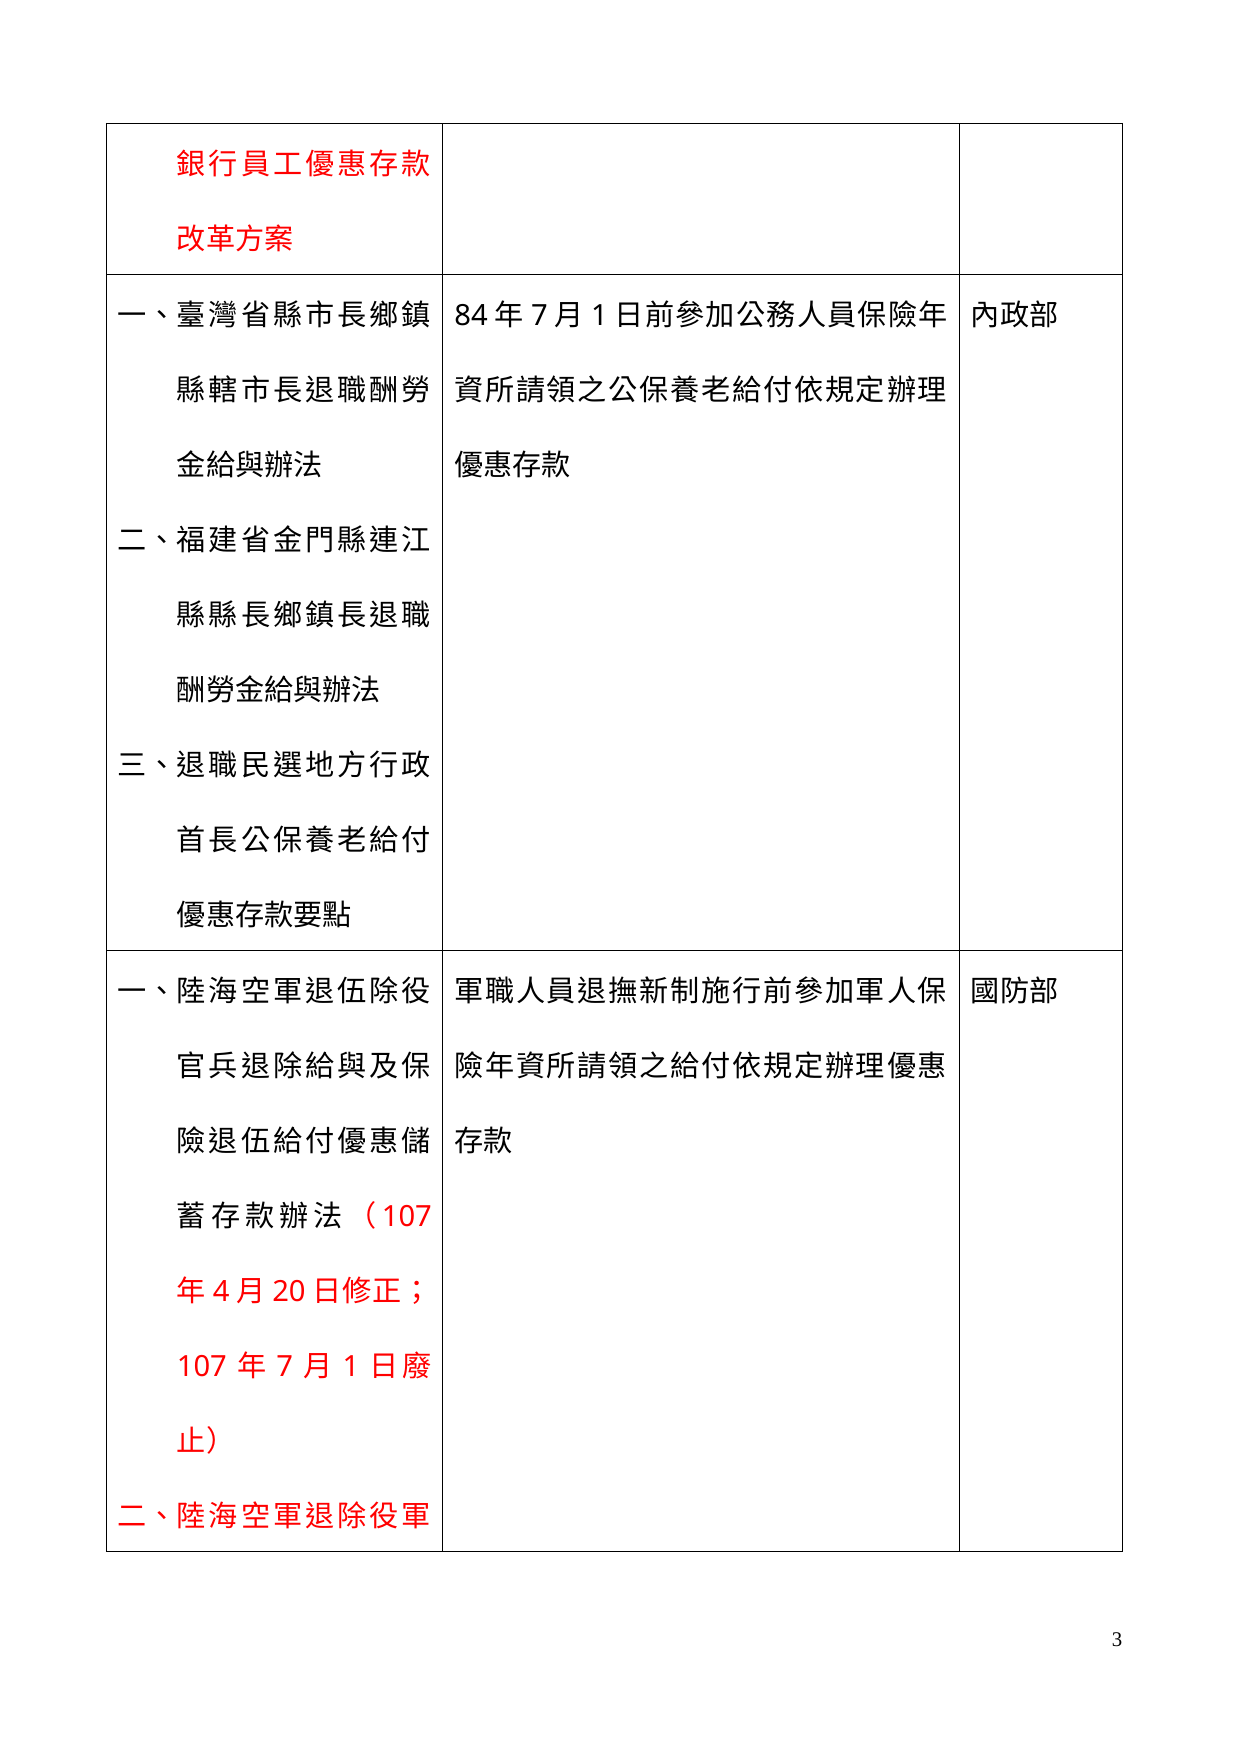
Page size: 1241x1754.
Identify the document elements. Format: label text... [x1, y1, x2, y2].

table_cell [443, 124, 959, 274]
table_cell 銀行員工優惠存款改革方案 [107, 124, 442, 274]
table_cell 軍職人員退撫新制施行前參加軍人保險年資所請領之給付依規定辦理優惠存款 [443, 951, 959, 1551]
table_cell 陸海空軍退伍除役官兵退除給與及保險退伍給付優惠儲蓄存款辦法（107年4月20日修正；107年7月1日廢止） 陸海空軍退除役軍官士官退除給與及保險退伍給付優惠存款辦法（107年6月25日訂定，107年7月1日施行） [107, 951, 442, 1551]
table_cell 84年7月1日前參加公務人員保險年資所請領之公保養老給付依規定辦理優惠存款 [443, 275, 959, 950]
table_cell 臺灣省縣市長鄉鎮縣轄市長退職酬勞金給與辦法 福建省金門縣連江縣縣長鄉鎮長退職酬勞金給與辦法 退職民選地方行政首長公保養老給付優惠存款要點 [107, 275, 442, 950]
table_cell [960, 124, 1122, 274]
table_cell 內政部 [960, 275, 1122, 950]
table_cell 國防部 [960, 951, 1122, 1551]
